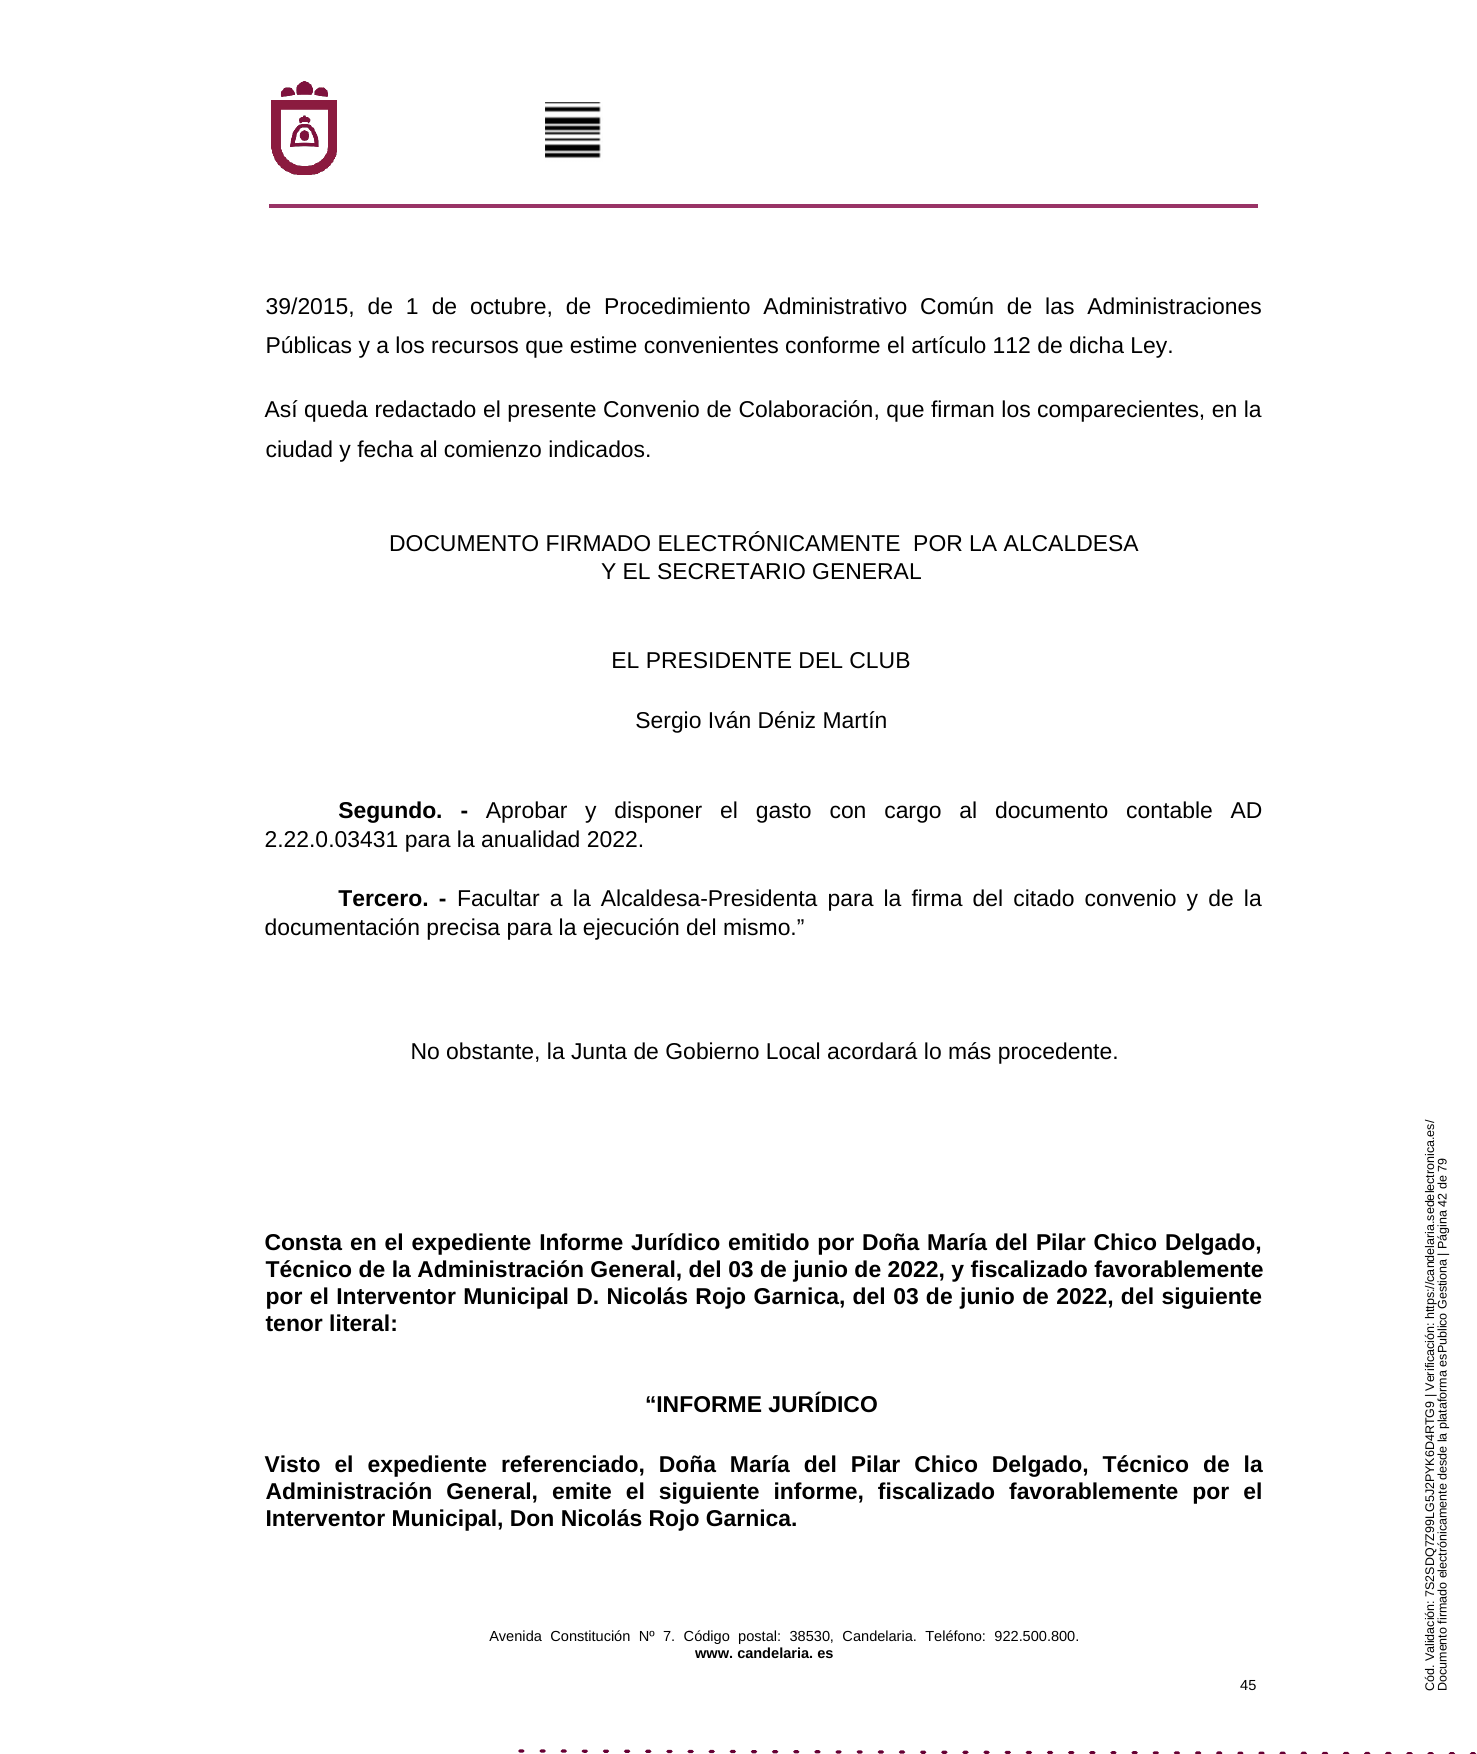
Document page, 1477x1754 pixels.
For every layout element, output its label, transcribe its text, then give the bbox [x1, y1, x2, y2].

text EL PRESIDENTE DEL CLUB [387, 647, 1141, 674]
text Así queda redactado el presente Convenio de Colaboración, que firman los comparecientes, en la ciudad y fecha al comienzo indicados. [264, 396, 1263, 462]
text Segundo. - Aprobar y disponer el gasto con cargo al documento contable AD 2.22.0.03431 para la anualidad 2022. [264, 797, 1263, 852]
text DOCUMENTO FIRMADO ELECTRÓNICAMENTE POR LA ALCALDESA Y EL SECRETARIO GENERAL [387, 529, 1141, 584]
text Tercero. - Facultar a la Alcaldesa-Presidenta para la firma del citado convenio y de la documentación precisa para la ejecución del mismo.” [264, 885, 1263, 941]
text No obstante, la Junta de Gobierno Local acordará lo más procedente. [251, 1036, 1268, 1065]
text Consta en el expediente Informe Jurídico emitido por Doña María del Pilar Chico Delgado, Técnico de la Administración General, del 03 de junio de 2022, y fiscalizado favorablemente por el Interventor Municipal D. Nicolás Rojo Garnica, del 03 de junio de 2022, del siguiente tenor literal: [264, 1228, 1264, 1336]
text 39/2015, de 1 de octubre, de Procedimiento Administrativo Común de las Administraciones Públicas y a los recursos que estime convenientes conforme el artículo 112 de dicha Ley. [264, 293, 1263, 359]
text Visto el expediente referenciado, Doña María del Pilar Chico Delgado, Técnico de la Administración General, emite el siguiente informe, fiscalizado favorablemente por el Interventor Municipal, Don Nicolás Rojo Garnica. [264, 1451, 1264, 1531]
subtitle “INFORME JURÍDICO [324, 1391, 1205, 1417]
subtitle Sergio Iván Déniz Martín [388, 707, 1141, 734]
